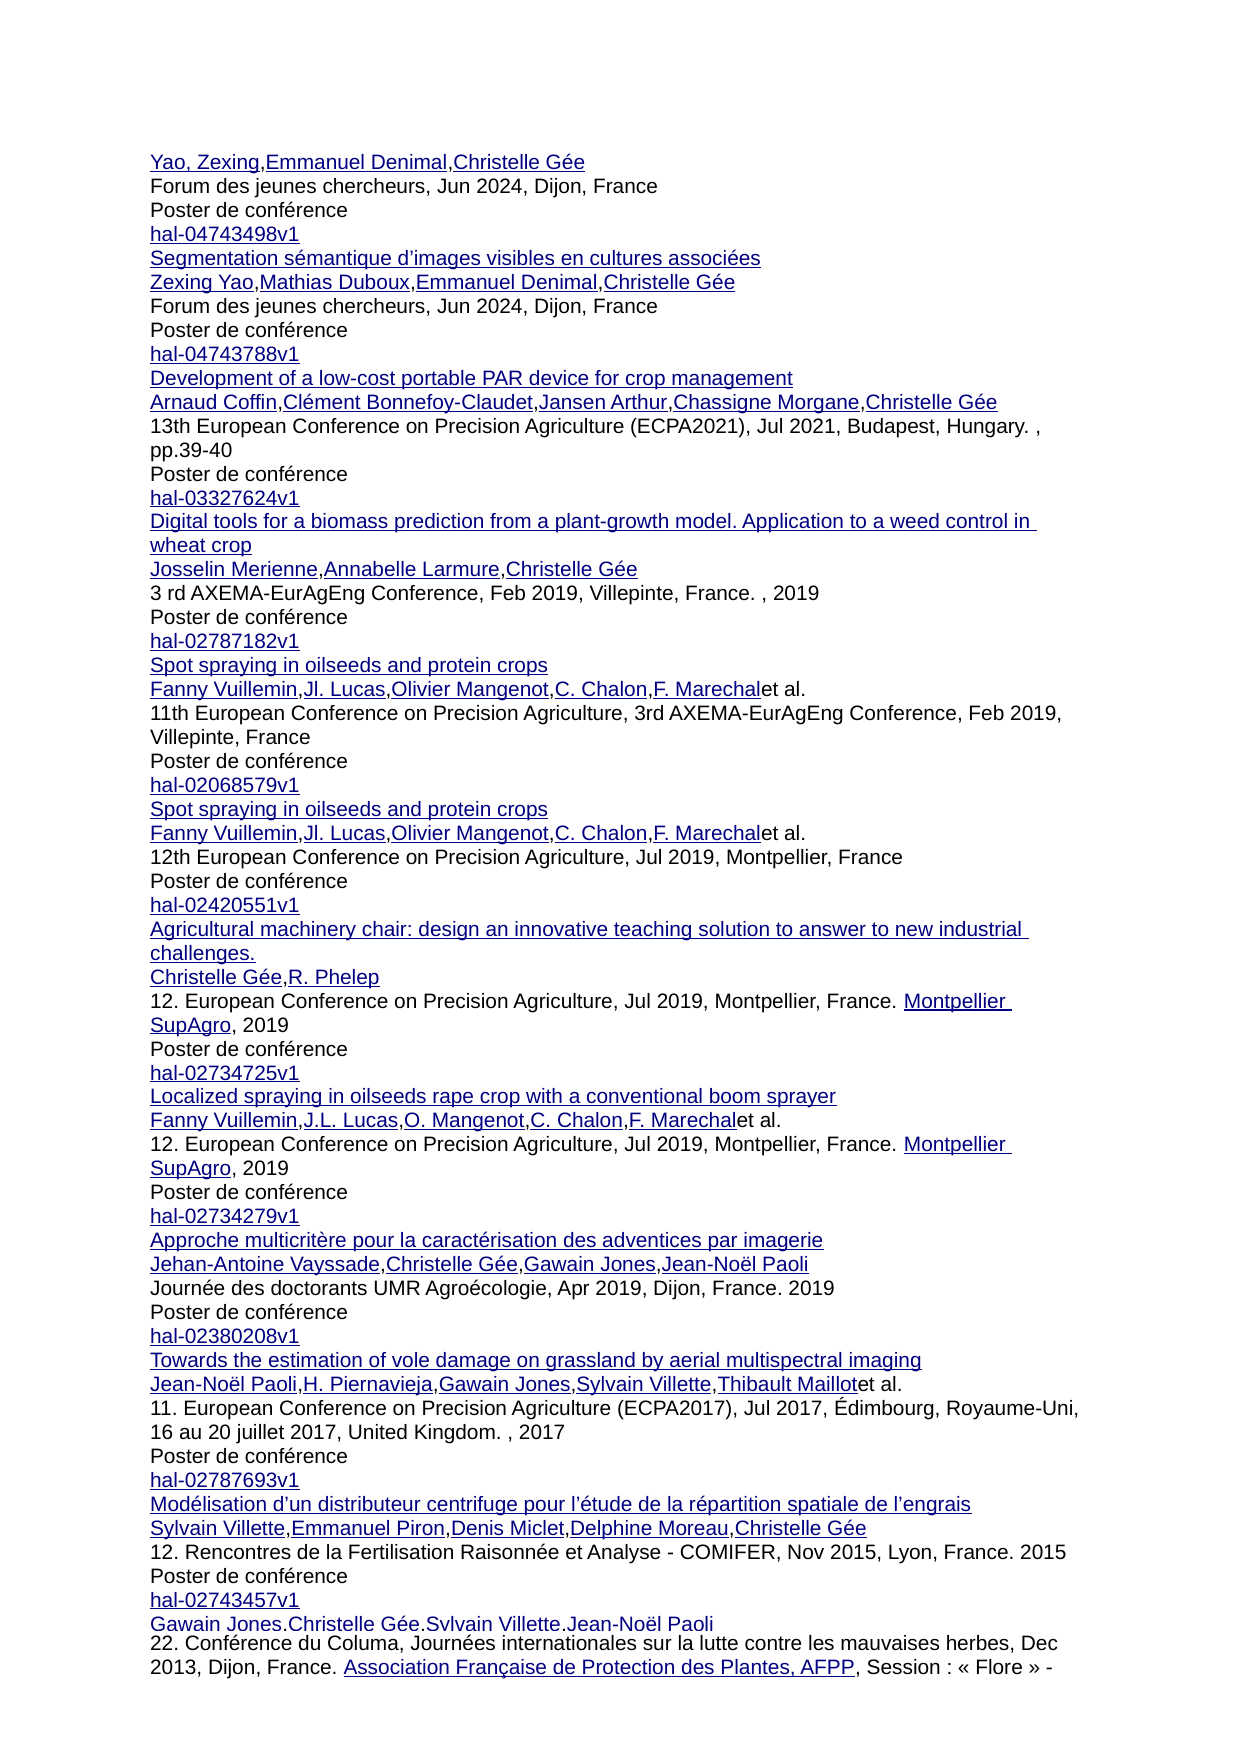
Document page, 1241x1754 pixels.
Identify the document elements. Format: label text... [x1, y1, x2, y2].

table_cell Spot spraying in oilseeds and protein crops Fanny Vuillemin,Jl. Lucas,Olivier Mangenot,C. Chalon,F. Marechalet al. 12th European Conference on Precision Agriculture, Jul 2019, Montpellier, France Poster de conférence hal-02420551v1 [150, 797, 1090, 917]
table_cell Digital tools for a biomass prediction from a plant-growth model. Application to a weed control in wheat crop Josselin Merienne,Annabelle Larmure,Christelle Gée 3 rd AXEMA-EurAgEng Conference, Feb 2019, Villepinte, France. , 2019 Poster de conférence hal-02787182v1 [150, 509, 1090, 653]
table_cell Agricultural machinery chair: design an innovative teaching solution to answer to new industrial challenges. Christelle Gée,R. Phelep 12. European Conference on Precision Agriculture, Jul 2019, Montpellier, France. Montpellier SupAgro, 2019 Poster de conférence hal-02734725v1 [150, 917, 1090, 1084]
table_header Yao, Zexing,Emmanuel Denimal,Christelle Gée Forum des jeunes chercheurs, Jun 2024, Dijon, France Poster de conférence hal-04743498v1 [150, 150, 1090, 246]
table_cell Localized spraying in oilseeds rape crop with a conventional boom sprayer Fanny Vuillemin,J.L. Lucas,O. Mangenot,C. Chalon,F. Marechalet al. 12. European Conference on Precision Agriculture, Jul 2019, Montpellier, France. Montpellier SupAgro, 2019 Poster de conférence hal-02734279v1 [150, 1084, 1090, 1228]
table_cell Segmentation sémantique d’images visibles en cultures associées Zexing Yao,Mathias Duboux,Emmanuel Denimal,Christelle Gée Forum des jeunes chercheurs, Jun 2024, Dijon, France Poster de conférence hal-04743788v1 [150, 246, 1090, 366]
table_cell Development of a low-cost portable PAR device for crop management Arnaud Coffin,Clément Bonnefoy-Claudet,Jansen Arthur,Chassigne Morgane,Christelle Gée 13th European Conference on Precision Agriculture (ECPA2021), Jul 2021, Budapest, Hungary. , pp.39-40 Poster de conférence hal-03327624v1 [150, 366, 1090, 509]
table_cell Towards the estimation of vole damage on grassland by aerial multispectral imaging Jean-Noël Paoli,H. Piernavieja,Gawain Jones,Sylvain Villette,Thibault Maillotet al. 11. European Conference on Precision Agriculture (ECPA2017), Jul 2017, Édimbourg, Royaume-Uni, 16 au 20 juillet 2017, United Kingdom. , 2017 Poster de conférence hal-02787693v1 [150, 1348, 1090, 1492]
table_cell Simafield : Un logiciel de modélisation spatiale de scènes agronomiques Gawain Jones,Christelle Gée,Sylvain Villette,Jean-Noël Paoli 22. Conférence du Columa, Journées internationales sur la lutte contre les mauvaises herbes, Dec 2013, Dijon, France. Association Française de Protection des Plantes, AFPP, Session : « Flore » - Session: « Flora », 10 p., 2013 Poster de conférence hal-02749417v1 [150, 1611, 1090, 1679]
table_cell Approche multicritère pour la caractérisation des adventices par imagerie Jehan-Antoine Vayssade,Christelle Gée,Gawain Jones,Jean-Noël Paoli Journée des doctorants UMR Agroécologie, Apr 2019, Dijon, France. 2019 Poster de conférence hal-02380208v1 [150, 1228, 1090, 1348]
table_cell Modélisation d’un distributeur centrifuge pour l’étude de la répartition spatiale de l’engrais Sylvain Villette,Emmanuel Piron,Denis Miclet,Delphine Moreau,Christelle Gée 12. Rencontres de la Fertilisation Raisonnée et Analyse - COMIFER, Nov 2015, Lyon, France. 2015 Poster de conférence hal-02743457v1 [150, 1492, 1090, 1611]
table_cell Spot spraying in oilseeds and protein crops Fanny Vuillemin,Jl. Lucas,Olivier Mangenot,C. Chalon,F. Marechalet al. 11th European Conference on Precision Agriculture, 3rd AXEMA-EurAgEng Conference, Feb 2019, Villepinte, France Poster de conférence hal-02068579v1 [150, 653, 1090, 797]
